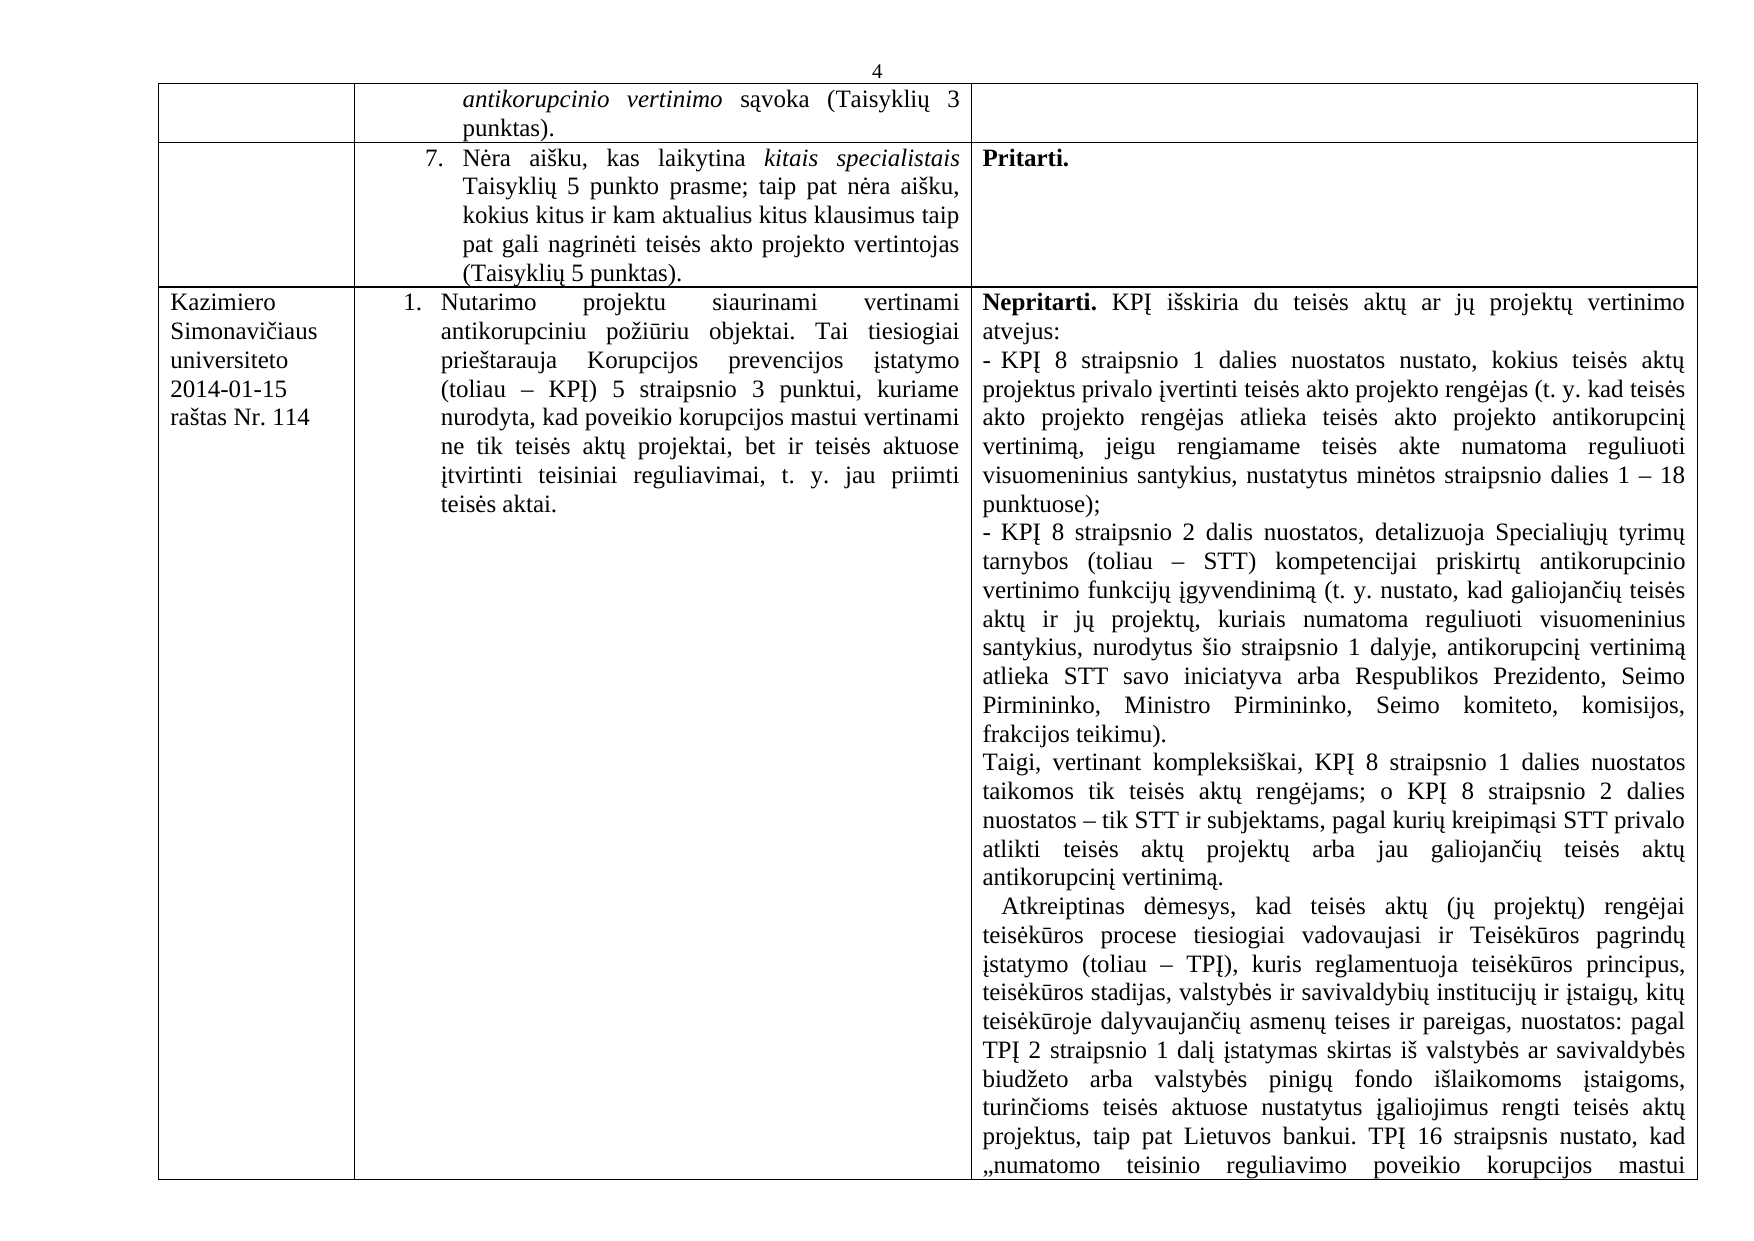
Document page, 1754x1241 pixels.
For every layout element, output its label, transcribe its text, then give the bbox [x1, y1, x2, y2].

table_cell [972, 84, 1697, 142]
table_cell Nutarimo projektu siaurinami vertinami antikorupciniu požiūriu objektai. Tai tiesiogiai prieštarauja Korupcijos prevencijos įstatymo (toliau – KPĮ) 5 straipsnio 3 punktui, kuriame nurodyta, kad poveikio korupcijos mastui vertinami ne tik teisės aktų projektai, bet ir teisės aktuose įtvirtinti teisiniai reguliavimai, t. y. jau priimti teisės aktai. [355, 288, 971, 1179]
table_cell Nėra aišku, kas laikytina kitais specialistais Taisyklių 5 punkto prasme; taip pat nėra aišku, kokius kitus ir kam aktualius kitus klausimus taip pat gali nagrinėti teisės akto projekto vertintojas (Taisyklių 5 punktas). [355, 143, 971, 286]
table_cell antikorupcinio vertinimo sąvoka (Taisyklių 3 punktas). [355, 84, 971, 142]
table_cell [159, 84, 354, 142]
table_cell Kazimiero Simonavičiaus universiteto 2014-01-15 raštas Nr. 114 [159, 288, 354, 1179]
table_cell Nepritarti. KPĮ išskiria du teisės aktų ar jų projektų vertinimo atvejus: - KPĮ 8 straipsnio 1 dalies nuostatos nustato, kokius teisės aktų projektus privalo įvertinti teisės akto projekto rengėjas (t. y. kad teisės akto projekto rengėjas atlieka teisės akto projekto antikorupcinį vertinimą, jeigu rengiamame teisės akte numatoma reguliuoti visuomeninius santykius, nustatytus minėtos straipsnio dalies 1 – 18 punktuose); - KPĮ 8 straipsnio 2 dalis nuostatos, detalizuoja Specialiųjų tyrimų tarnybos (toliau – STT) kompetencijai priskirtų antikorupcinio vertinimo funkcijų įgyvendinimą (t. y. nustato, kad galiojančių teisės aktų ir jų projektų, kuriais numatoma reguliuoti visuomeninius santykius, nurodytus šio straipsnio 1 dalyje, antikorupcinį vertinimą atlieka STT savo iniciatyva arba Respublikos Prezidento, Seimo Pirmininko, Ministro Pirmininko, Seimo komiteto, komisijos, frakcijos teikimu). Taigi, vertinant kompleksiškai, KPĮ 8 straipsnio 1 dalies nuostatos taikomos tik teisės aktų rengėjams; o KPĮ 8 straipsnio 2 dalies nuostatos – tik STT ir subjektams, pagal kurių kreipimąsi STT privalo atlikti teisės aktų projektų arba jau galiojančių teisės aktų antikorupcinį vertinimą. Atkreiptinas dėmesys, kad teisės aktų (jų projektų) rengėjai teisėkūros procese tiesiogiai vadovaujasi ir Teisėkūros pagrindų įstatymo (toliau – TPĮ), kuris reglamentuoja teisėkūros principus, teisėkūros stadijas, valstybės ir savivaldybių institucijų ir įstaigų, kitų teisėkūroje dalyvaujančių asmenų teises ir pareigas, nuostatos: pagal TPĮ 2 straipsnio 1 dalį įstatymas skirtas iš valstybės ar savivaldybės biudžeto arba valstybės pinigų fondo išlaikomoms įstaigoms, turinčioms teisės aktuose nustatytus įgaliojimus rengti teisės aktų projektus, taip pat Lietuvos bankui. TPĮ 16 straipsnis nustato, kad „numatomo teisinio reguliavimo poveikio korupcijos mastui [972, 288, 1697, 1179]
table_cell Pritarti. [972, 143, 1697, 286]
table_cell [159, 143, 354, 286]
